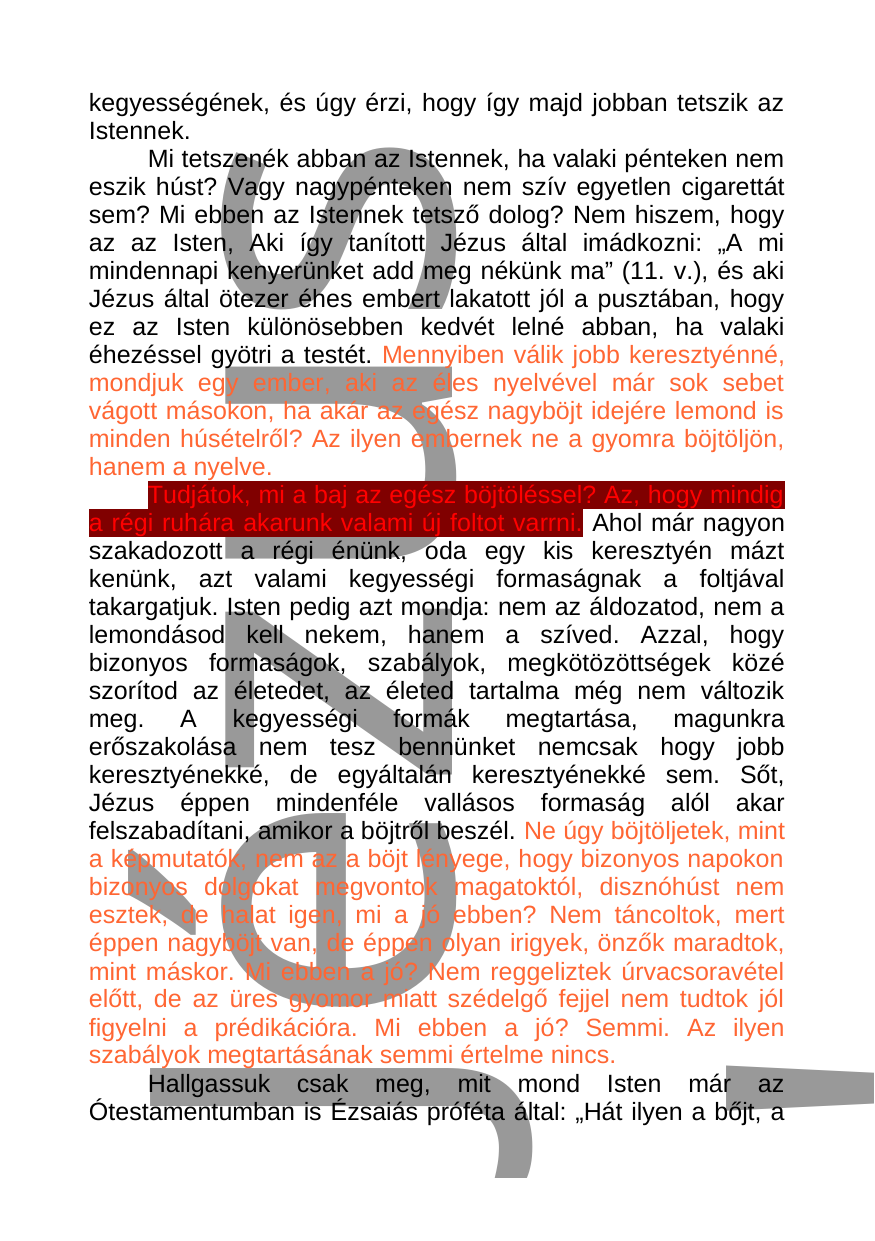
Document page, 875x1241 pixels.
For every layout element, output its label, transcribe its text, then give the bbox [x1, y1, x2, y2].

text Mi tetszenék abban az Istennek, ha valaki pénteken nem eszik húst? Vagy nagypénteken nem szív egyetlen cigarettát sem? Mi ebben az Istennek tetsző dolog? Nem hiszem, hogy az az Isten, Aki így tanított Jézus által imádkozni: „A mi mindennapi kenyerünket add meg nékünk ma” (11. v.), és aki Jézus által ötezer éhes embert lakatott jól a pusztában, hogy ez az Isten különösebben kedvét lelné abban, ha valaki éhezéssel gyötri a testét. Mennyiben válik jobb keresztyénné, mondjuk egy ember, aki az éles nyelvével már sok sebet vágott másokon, ha akár az egész nagyböjt idejére lemond is minden húsételről? Az ilyen embernek ne a gyomra böjtöljön, hanem a nyelve. [89, 144, 785, 481]
text Hallgassuk csak meg, mit mond Isten már az Ótestamentumban is Ézsaiás próféta által: „Hát ilyen a bőjt, a melyet én kedvelek, és olyan a nap, a melyen az ember lelkét gyötri? Avagy ha mint káka lehajtja fejét, és zsákot és hamvat terít maga alá: ezt nevezed‑é bőjtnek és az Úr előtt kedves napnak? Hát nem ez-é a bőjt, a mit én kedvelek: hogy megnyisd a gonoszságnak bilincseit, az igának köteleit megoldjad, és szabadon bocsásd az elnyomottakat, és hogy minden igát széttépjetek? Nem az‑é, hogy az éhezőnek megszegd kenyeredet, és a szegény bujdosókat házadba bevigyed, ha meztelent látsz, felruházzad, és tested előtt el ne rejtsd magadat? Akkor felhasad, mint hajnal a te világosságod, és meggyógyulásod gyorsan kivirágzik, és igazságod előtted jár; az Úr dicsősége követ. Akkor kiáltasz, és az Úr meghallgat, jajgatsz, és ő azt mondja: Ímé, itt vagyok!” (Ézs 58,5-9). [89, 1069, 493, 1125]
text Tudjátok, mi a baj az egész böjtöléssel? Az, hogy mindig a régi ruhára akarunk valami új foltot varrni. Ahol már nagyon szakadozott a régi énünk, oda egy kis keresztyén mázt kenünk, azt valami kegyességi formaságnak a foltjával takargatjuk. Isten pedig azt mondja: nem az áldozatod, nem a lemondásod kell nekem, hanem a szíved. Azzal, hogy bizonyos formaságok, szabályok, megkötözöttségek közé szorítod az életedet, az életed tartalma még nem változik meg. A kegyességi formák megtartása, magunkra erőszakolása nem tesz bennünket nemcsak hogy jobb keresztyénekké, de egyáltalán keresztyénekké sem. Sőt, Jézus éppen mindenféle vallásos formaság alól akar felszabadítani, amikor a böjtről beszél. Ne úgy böjtöljetek, mint a képmutatók, nem az a böjt lényege, hogy bizonyos napokon bizonyos dolgokat megvontok magatoktól, disznóhúst nem esztek, de halat igen, mi a jó ebben? Nem táncoltok, mert éppen nagyböjt van, de éppen olyan irigyek, önzők maradtok, mint máskor. Mi ebben a jó? Nem reggeliztek úrvacsoravétel előtt, de az üres gyomor miatt szédelgő fejjel nem tudtok jól figyelni a prédikációra. Mi ebben a jó? Semmi. Az ilyen szabályok megtartásának semmi értelme nincs. [89, 481, 785, 1069]
text kegyességének, és úgy érzi, hogy így majd jobban tetszik az Istennek. [89, 88, 785, 144]
